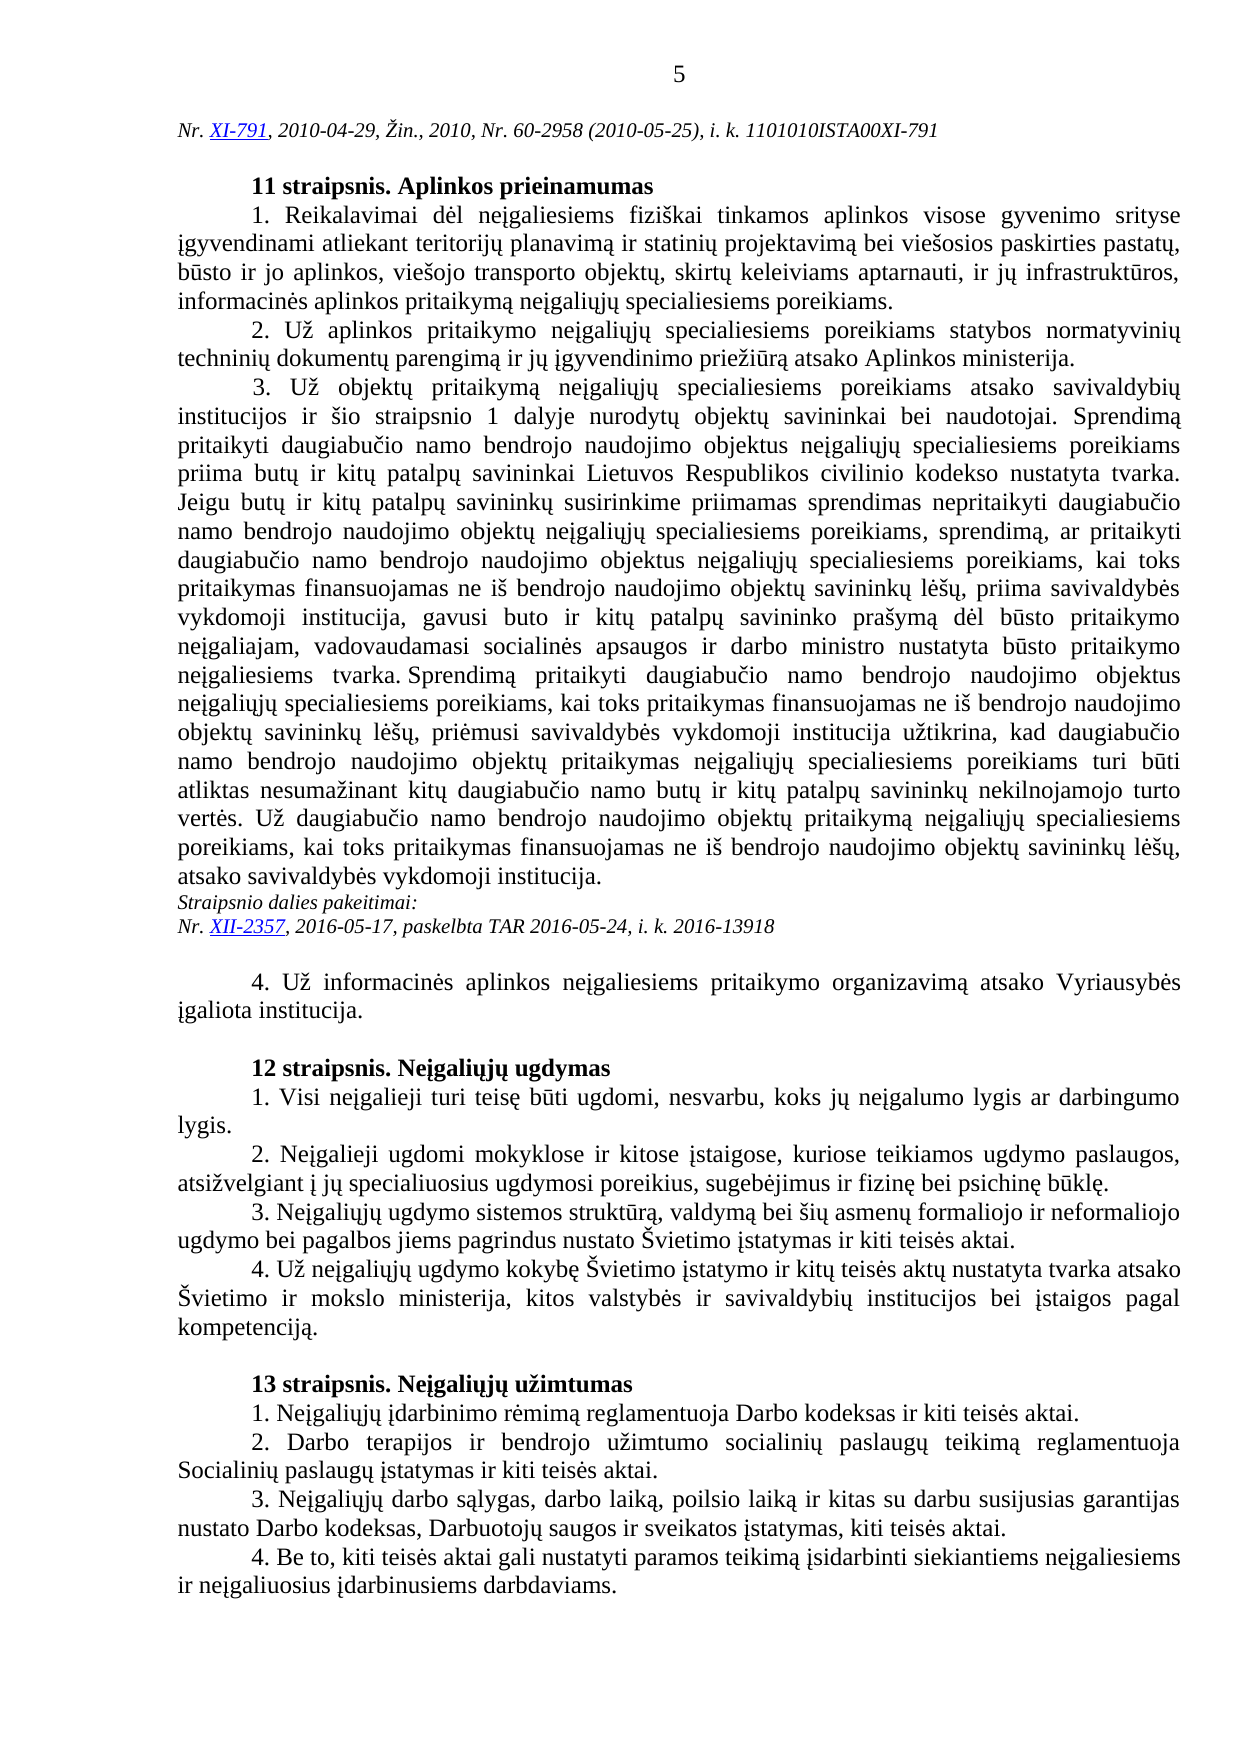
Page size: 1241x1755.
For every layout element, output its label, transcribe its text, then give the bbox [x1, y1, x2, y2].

text 3. Neįgaliųjų darbo sąlygas, darbo laiką, poilsio laiką ir kitas su darbu susijusias garantijas nustato Darbo kodeksas, Darbuotojų saugos ir sveikatos įstatymas, kiti teisės aktai. [177, 1484, 1181, 1542]
text 1. Reikalavimai dėl neįgaliesiems fiziškai tinkamos aplinkos visose gyvenimo srityse įgyvendinami atliekant teritorijų planavimą ir statinių projektavimą bei viešosios paskirties pastatų, būsto ir jo aplinkos, viešojo transporto objektų, skirtų keleiviams aptarnauti, ir jų infrastruktūros, informacinės aplinkos pritaikymą neįgaliųjų specialiesiems poreikiams. [177, 200, 1181, 315]
text 2. Neįgalieji ugdomi mokyklose ir kitose įstaigose, kuriose teikiamos ugdymo paslaugos, atsižvelgiant į jų specialiuosius ugdymosi poreikius, sugebėjimus ir fizinę bei psichinę būklę. [177, 1139, 1181, 1197]
text 1. Neįgaliųjų įdarbinimo rėmimą reglamentuoja Darbo kodeksas ir kiti teisės aktai. [177, 1398, 1181, 1427]
text 3. Neįgaliųjų ugdymo sistemos struktūrą, valdymą bei šių asmenų formaliojo ir neformaliojo ugdymo bei pagalbos jiems pagrindus nustato Švietimo įstatymas ir kiti teisės aktai. [177, 1197, 1181, 1254]
text 4. Be to, kiti teisės aktai gali nustatyti paramos teikimą įsidarbinti siekiantiems neįgaliesiems ir neįgaliuosius įdarbinusiems darbdaviams. [177, 1542, 1181, 1599]
text 4. Už neįgaliųjų ugdymo kokybę Švietimo įstatymo ir kitų teisės aktų nustatyta tvarka atsako Švietimo ir mokslo ministerija, kitos valstybės ir savivaldybių institucijos bei įstaigos pagal kompetenciją. [177, 1254, 1181, 1340]
text 3. Už objektų pritaikymą neįgaliųjų specialiesiems poreikiams atsako savivaldybių institucijos ir šio straipsnio 1 dalyje nurodytų objektų savininkai bei naudotojai. Sprendimą pritaikyti daugiabučio namo bendrojo naudojimo objektus neįgaliųjų specialiesiems poreikiams priima butų ir kitų patalpų savininkai Lietuvos Respublikos civilinio kodekso nustatyta tvarka. Jeigu butų ir kitų patalpų savininkų susirinkime priimamas sprendimas nepritaikyti daugiabučio namo bendrojo naudojimo objektų neįgaliųjų specialiesiems poreikiams, sprendimą, ar pritaikyti daugiabučio namo bendrojo naudojimo objektus neįgaliųjų specialiesiems poreikiams, kai toks pritaikymas finansuojamas ne iš bendrojo naudojimo objektų savininkų lėšų, priima savivaldybės vykdomoji institucija, gavusi buto ir kitų patalpų savininko prašymą dėl būsto pritaikymo neįgaliajam, vadovaudamasi socialinės apsaugos ir darbo ministro nustatyta būsto pritaikymo neįgaliesiems tvarka. Sprendimą pritaikyti daugiabučio namo bendrojo naudojimo objektus neįgaliųjų specialiesiems poreikiams, kai toks pritaikymas finansuojamas ne iš bendrojo naudojimo objektų savininkų lėšų, priėmusi savivaldybės vykdomoji institucija užtikrina, kad daugiabučio namo bendrojo naudojimo objektų pritaikymas neįgaliųjų specialiesiems poreikiams turi būti atliktas nesumažinant kitų daugiabučio namo butų ir kitų patalpų savininkų nekilnojamojo turto vertės. Už daugiabučio namo bendrojo naudojimo objektų pritaikymą neįgaliųjų specialiesiems poreikiams, kai toks pritaikymas finansuojamas ne iš bendrojo naudojimo objektų savininkų lėšų, atsako savivaldybės vykdomoji institucija. [177, 372, 1181, 890]
text 2. Darbo terapijos ir bendrojo užimtumo socialinių paslaugų teikimą reglamentuoja Socialinių paslaugų įstatymas ir kiti teisės aktai. [177, 1427, 1181, 1484]
text 12 straipsnis. Neįgaliųjų ugdymas [177, 1053, 1181, 1082]
text 4. Už informacinės aplinkos neįgaliesiems pritaikymo organizavimą atsako Vyriausybės įgaliota institucija. [177, 967, 1181, 1024]
text 2. Už aplinkos pritaikymo neįgaliųjų specialiesiems poreikiams statybos normatyvinių techninių dokumentų parengimą ir jų įgyvendinimo priežiūrą atsako Aplinkos ministerija. [177, 315, 1181, 372]
text Nr. XI-791, 2010-04-29, Žin., 2010, Nr. 60-2958 (2010-05-25), i. k. 1101010ISTA00XI-791 [177, 118, 1181, 142]
text 11 straipsnis. Aplinkos prieinamumas [177, 171, 1181, 200]
text 13 straipsnis. Neįgaliųjų užimtumas [177, 1369, 1181, 1398]
text Straipsnio dalies pakeitimai: [177, 890, 1181, 914]
text Nr. XII-2357, 2016-05-17, paskelbta TAR 2016-05-24, i. k. 2016-13918 [177, 914, 1181, 938]
text 1. Visi neįgalieji turi teisę būti ugdomi, nesvarbu, koks jų neįgalumo lygis ar darbingumo lygis. [177, 1082, 1181, 1139]
